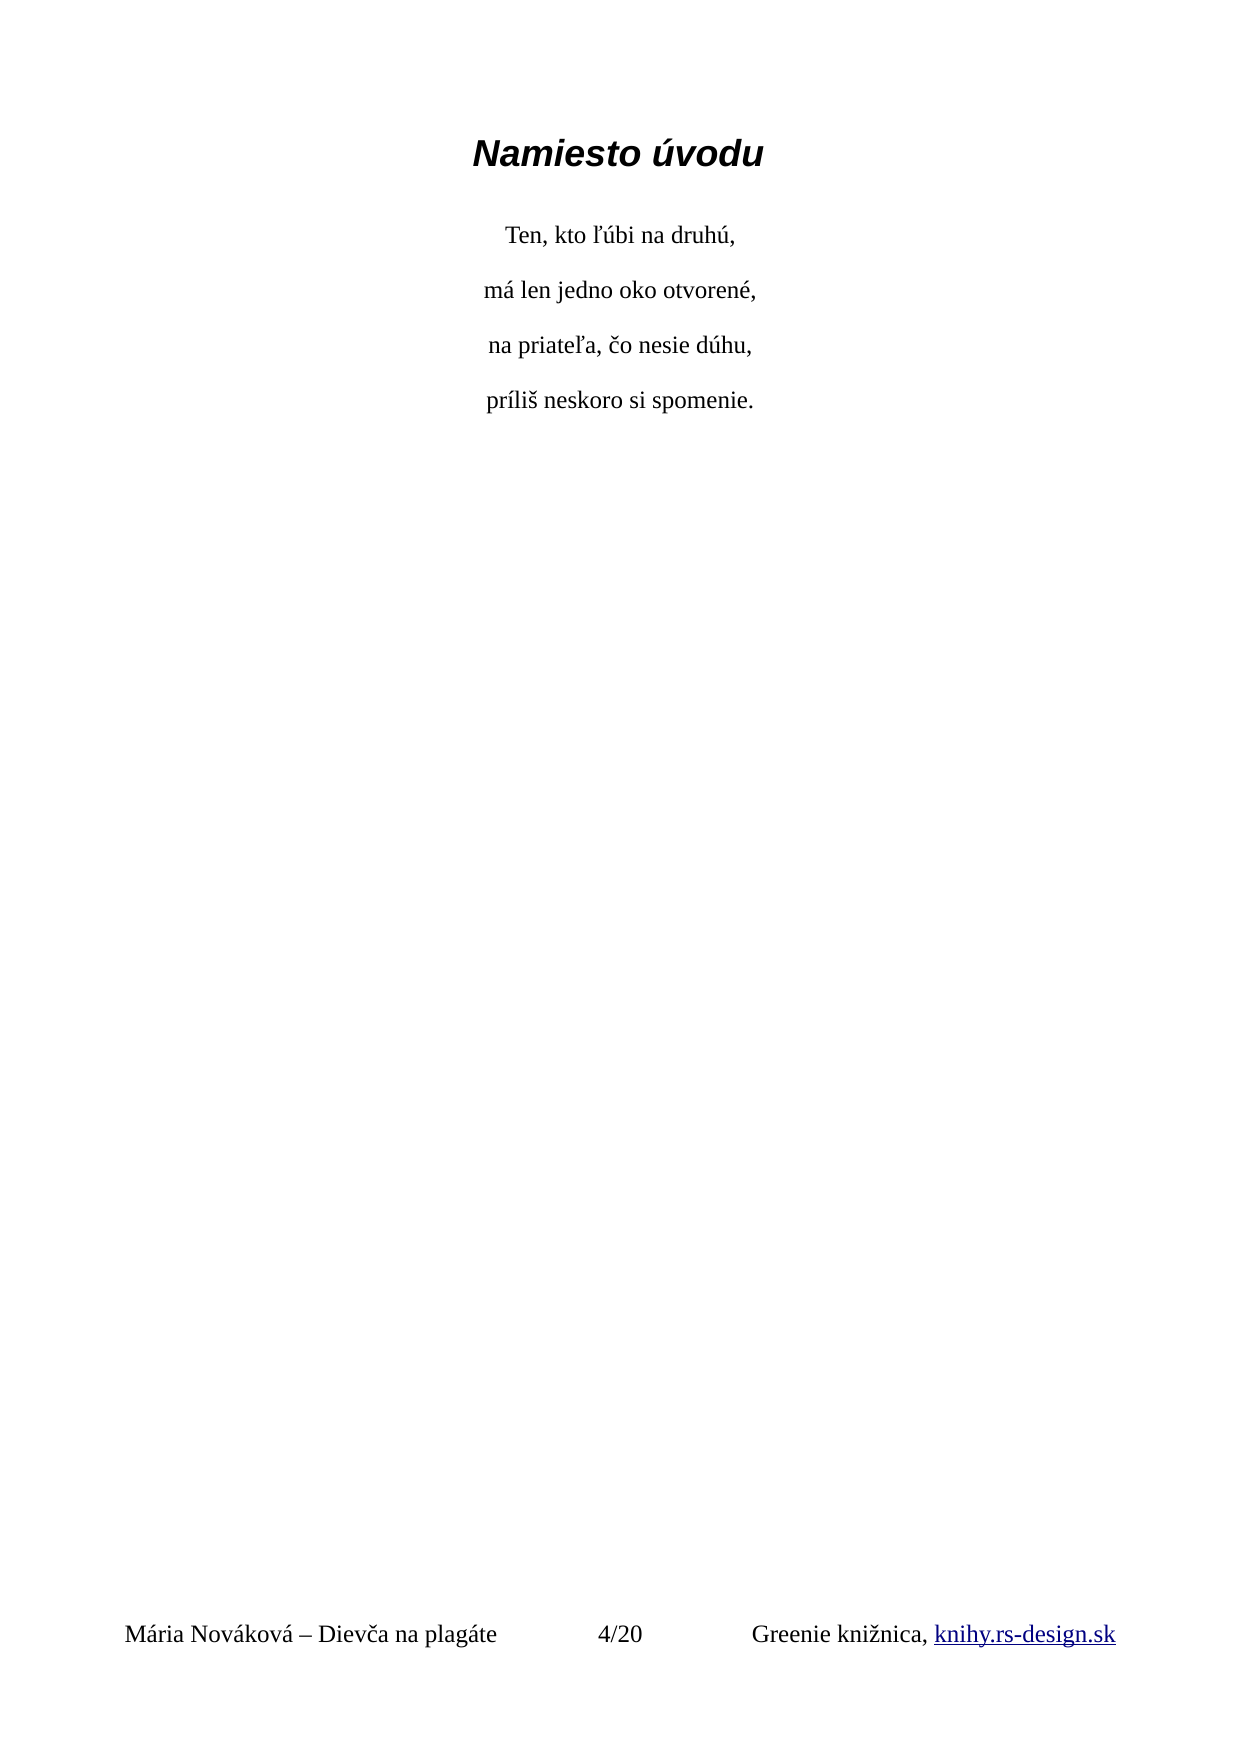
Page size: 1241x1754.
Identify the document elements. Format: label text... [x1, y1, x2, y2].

text má len jedno oko otvorené, [106, 275, 1134, 304]
text príliš neskoro si spomenie. [106, 385, 1134, 414]
subtitle Namiesto úvodu [106, 131, 1134, 174]
text Ten, kto ľúbi na druhú, [106, 221, 1134, 249]
text na priateľa, čo nesie dúhu, [106, 330, 1134, 359]
